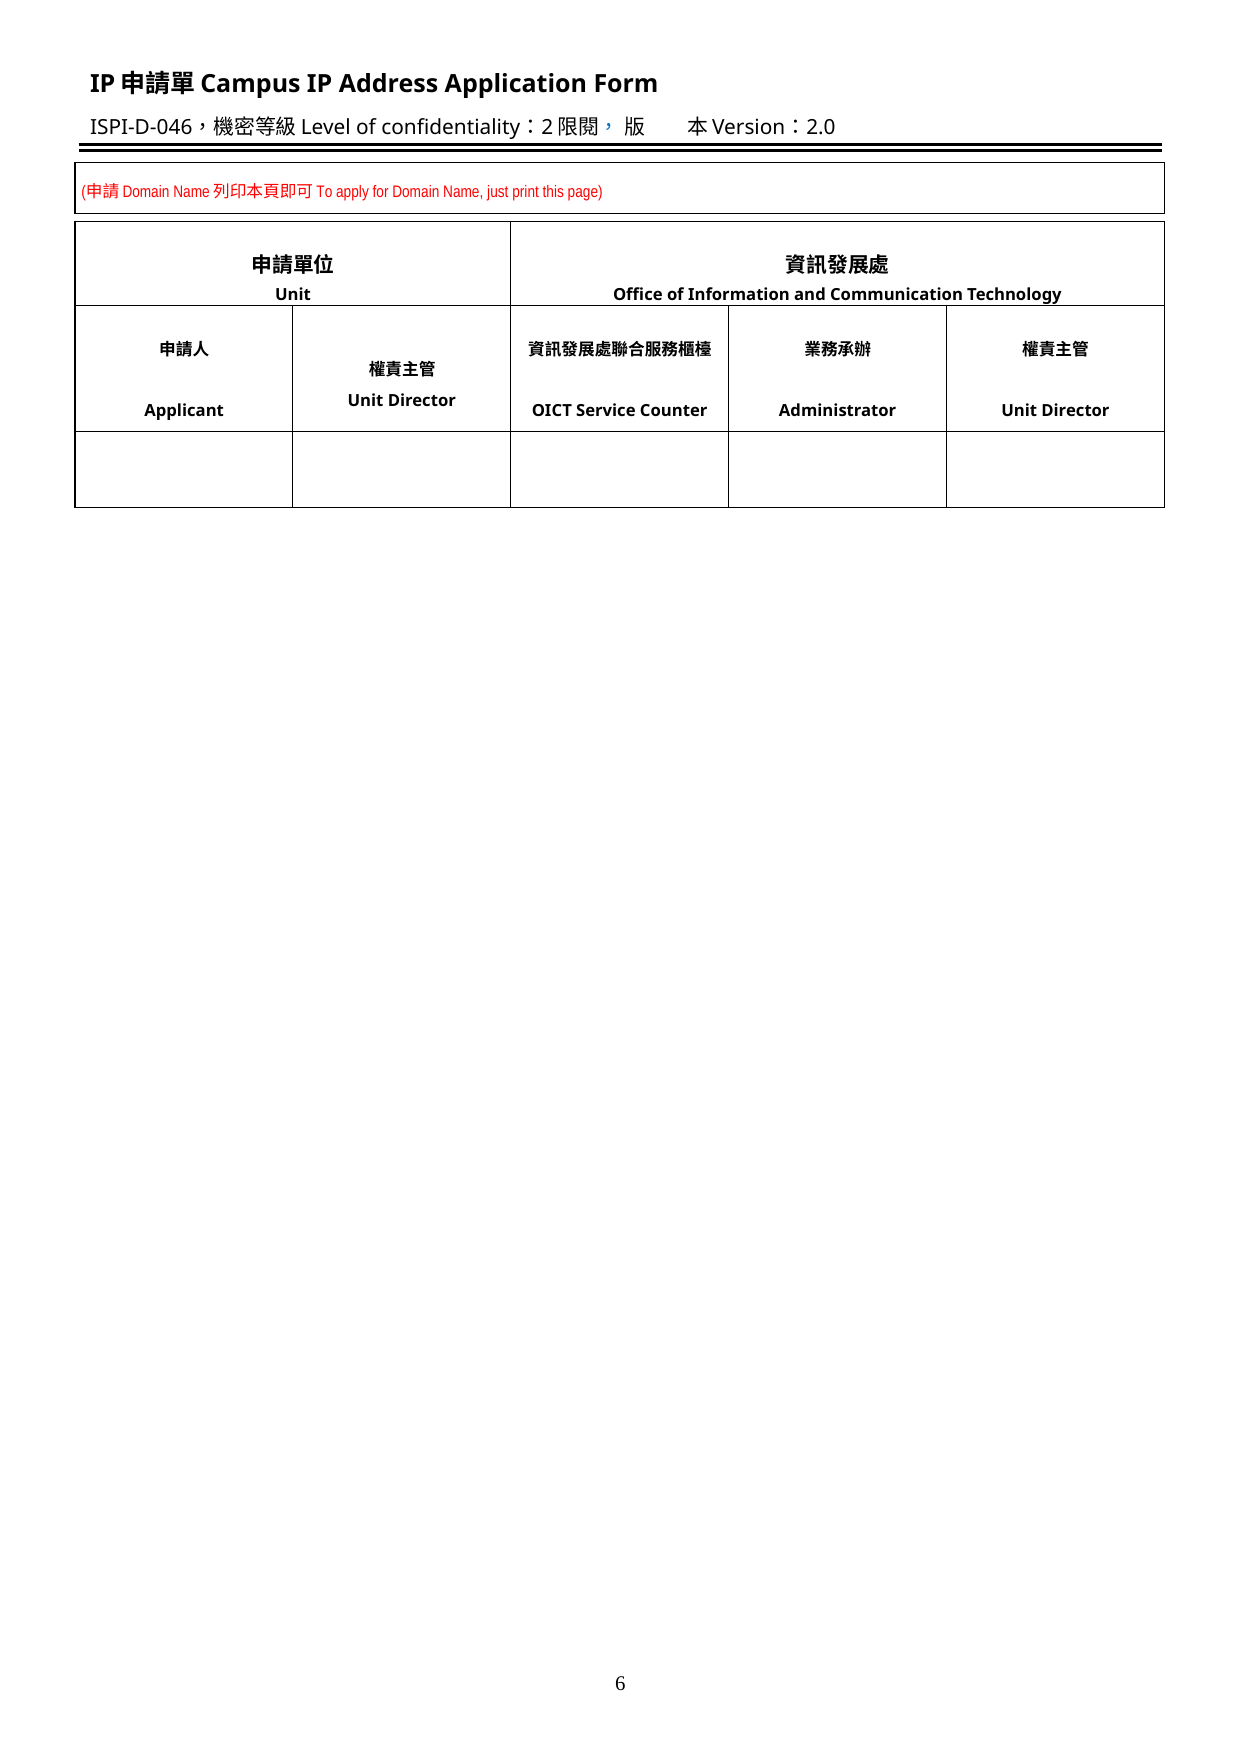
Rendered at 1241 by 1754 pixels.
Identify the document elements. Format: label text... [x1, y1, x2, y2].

table_cell 權責主管 Unit Director [293, 306, 510, 431]
table_cell 申請人 Applicant [76, 306, 292, 431]
table_cell (申請Domain Name列印本頁即可To apply for Domain Name, just print this page) [76, 163, 1164, 213]
table_cell [511, 432, 728, 507]
table_cell 資訊發展處聯合服務櫃檯 OICT Service Counter [511, 306, 728, 431]
table_cell [729, 432, 946, 507]
table_header 申請單位 Unit [76, 222, 510, 305]
table_cell 權責主管 Unit Director [947, 306, 1164, 431]
table_cell 業務承辦 Administrator [729, 306, 946, 431]
table_cell [947, 432, 1164, 507]
table_cell [293, 432, 510, 507]
table_cell [76, 432, 292, 507]
table_header 資訊發展處 Office of Information and Communication Technology [511, 222, 1164, 305]
